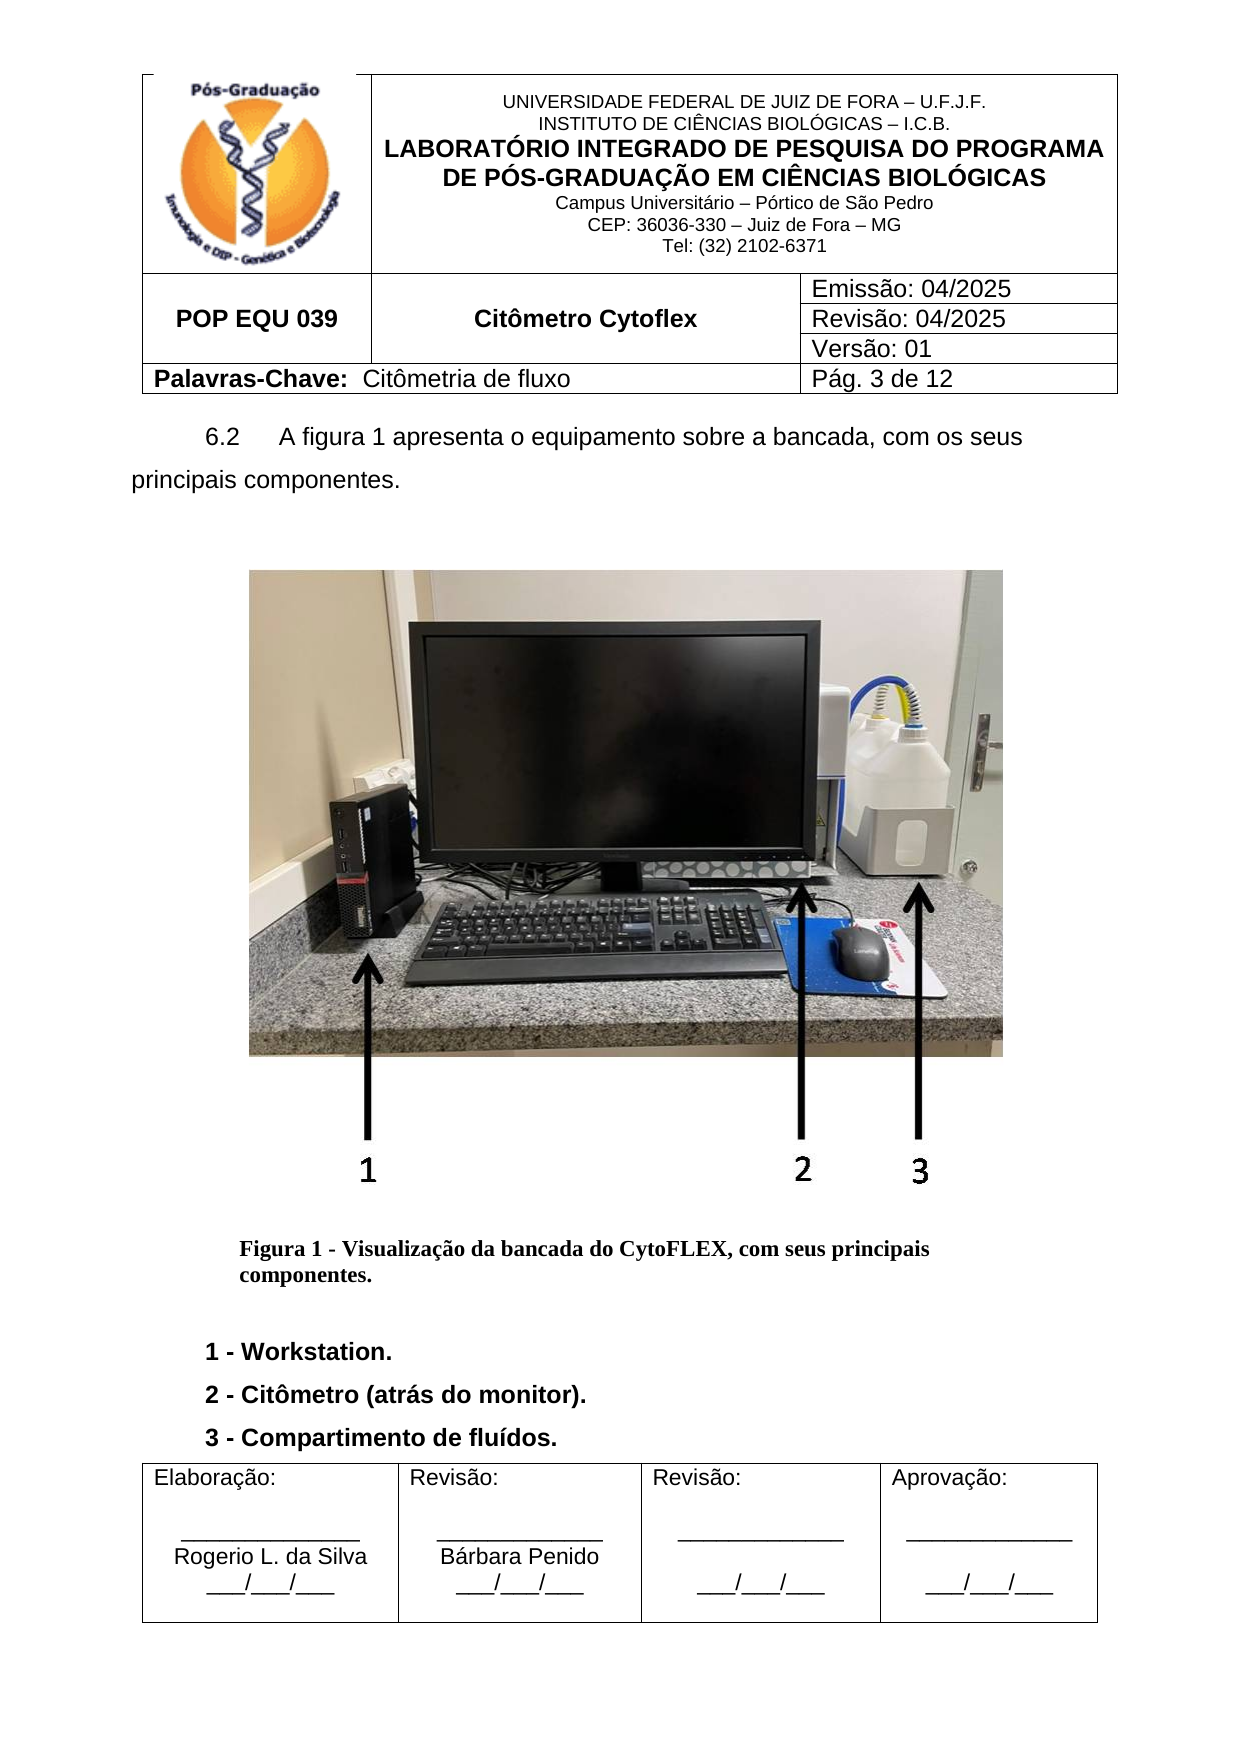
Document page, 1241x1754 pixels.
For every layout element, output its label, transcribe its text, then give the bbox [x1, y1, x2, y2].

text 1 - Workstation. [131, 1337, 1106, 1366]
text 3 - Compartimento de fluídos. [131, 1423, 1106, 1452]
text 2 - Citômetro (atrás do monitor). [131, 1380, 1106, 1409]
text Figura 1 - Visualização da bancada do CytoFLEX, com seus principais componentes. [239, 1235, 1064, 1287]
text 6.2 A figura 1 apresenta o equipamento sobre a bancada, com os seus principais componentes. [131, 422, 1106, 494]
